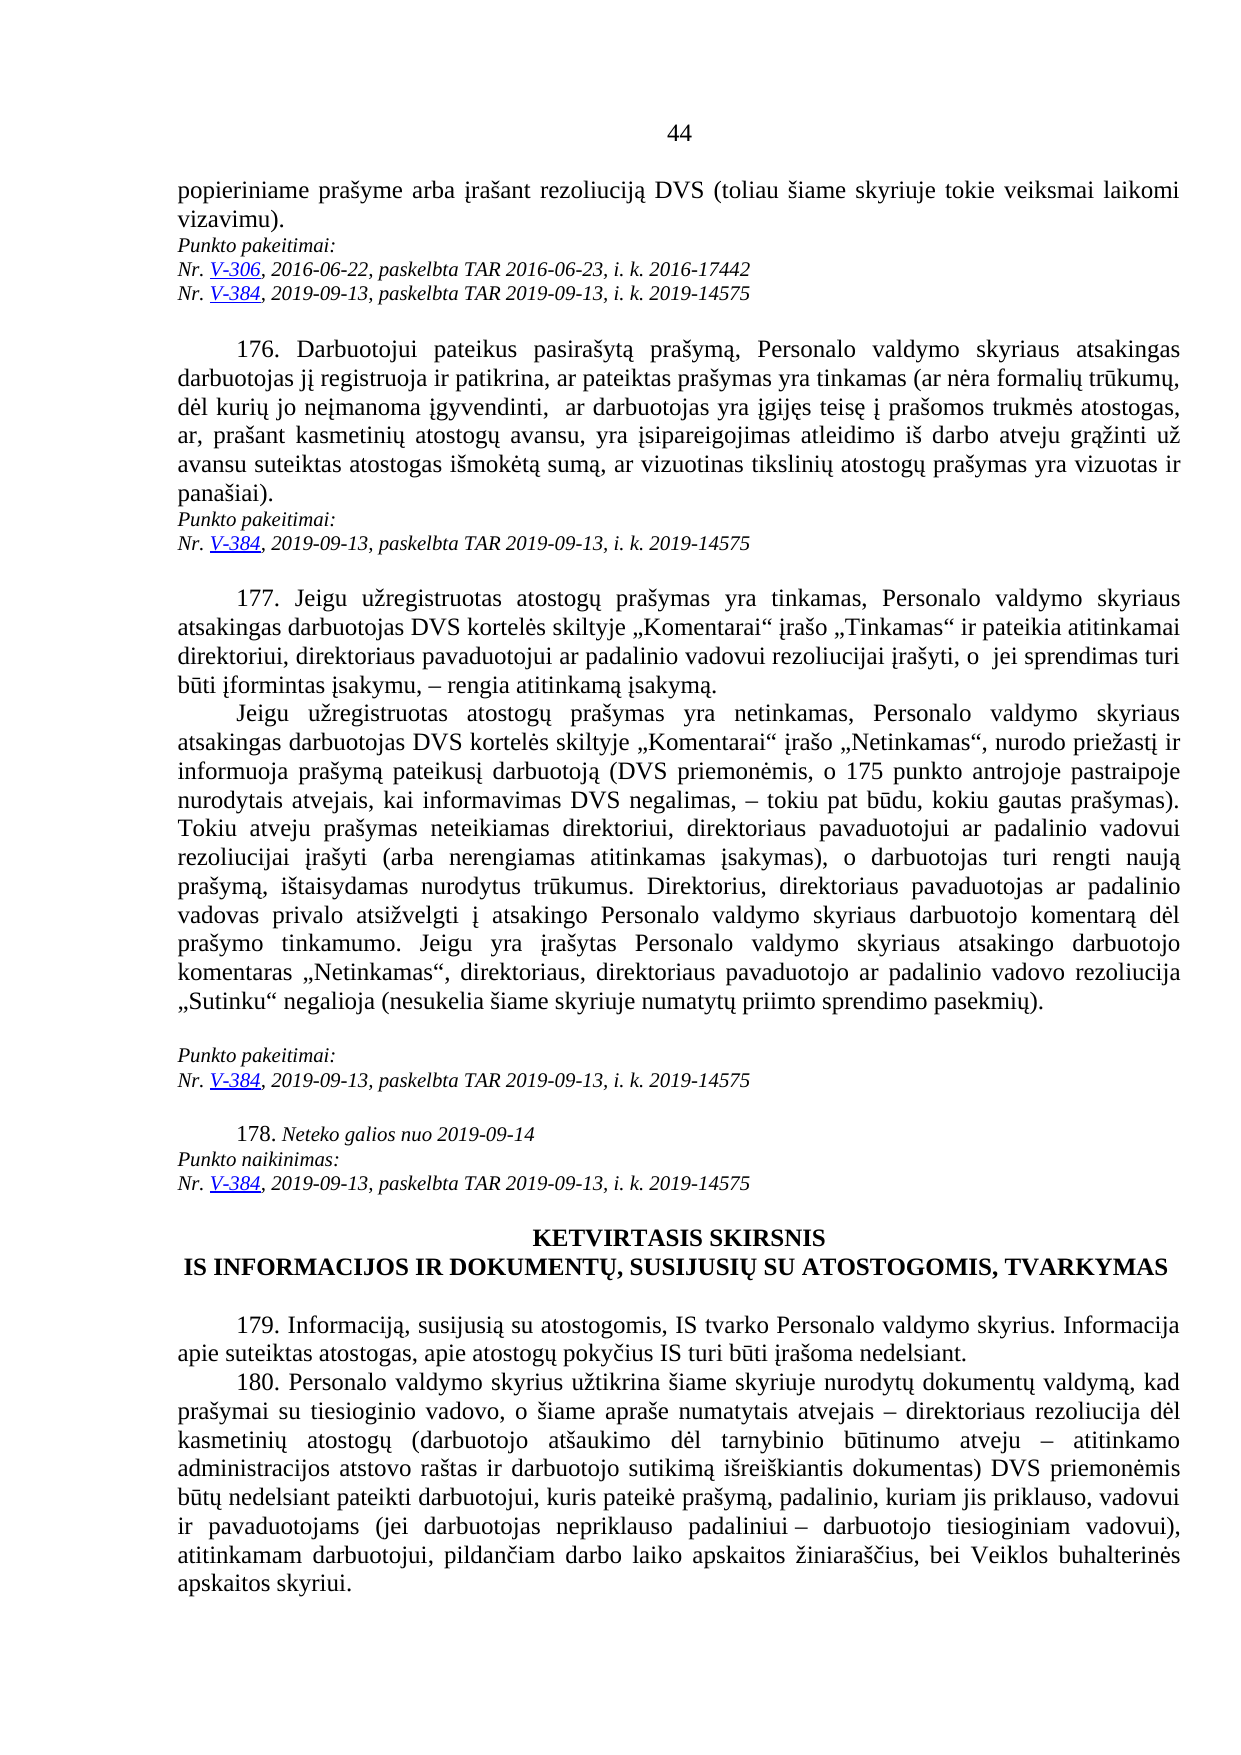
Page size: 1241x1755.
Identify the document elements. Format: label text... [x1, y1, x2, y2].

text 180. Personalo valdymo skyrius užtikrina šiame skyriuje nurodytų dokumentų valdymą, kad prašymai su tiesioginio vadovo, o šiame apraše numatytais atvejais – direktoriaus rezoliucija dėl kasmetinių atostogų (darbuotojo atšaukimo dėl tarnybinio būtinumo atveju – atitinkamo administracijos atstovo raštas ir darbuotojo sutikimą išreiškiantis dokumentas) DVS priemonėmis būtų nedelsiant pateikti darbuotojui, kuris pateikė prašymą, padalinio, kuriam jis priklauso, vadovui ir pavaduotojams (jei darbuotojas nepriklauso padaliniui – darbuotojo tiesioginiam vadovui), atitinkamam darbuotojui, pildančiam darbo laiko apskaitos žiniaraščius, bei Veiklos buhalterinės apskaitos skyriui. [177, 1367, 1181, 1597]
text Jeigu užregistruotas atostogų prašymas yra netinkamas, Personalo valdymo skyriaus atsakingas darbuotojas DVS kortelės skiltyje „Komentarai“ įrašo „Netinkamas“, nurodo priežastį ir informuoja prašymą pateikusį darbuotoją (DVS priemonėmis, o 175 punkto antrojoje pastraipoje nurodytais atvejais, kai informavimas DVS negalimas, – tokiu pat būdu, kokiu gautas prašymas). Tokiu atveju prašymas neteikiamas direktoriui, direktoriaus pavaduotojui ar padalinio vadovui rezoliucijai įrašyti (arba nerengiamas atitinkamas įsakymas), o darbuotojas turi rengti naują prašymą, ištaisydamas nurodytus trūkumus. Direktorius, direktoriaus pavaduotojas ar padalinio vadovas privalo atsižvelgti į atsakingo Personalo valdymo skyriaus darbuotojo komentarą dėl prašymo tinkamumo. Jeigu yra įrašytas Personalo valdymo skyriaus atsakingo darbuotojo komentaras „Netinkamas“, direktoriaus, direktoriaus pavaduotojo ar padalinio vadovo rezoliucija „Sutinku“ negalioja (nesukelia šiame skyriuje numatytų priimto sprendimo pasekmių). [177, 698, 1181, 1015]
text Punkto naikinimas: [177, 1147, 1181, 1171]
text Punkto pakeitimai: [177, 1043, 1181, 1067]
text Nr. V-384, 2019-09-13, paskelbta TAR 2019-09-13, i. k. 2019-14575 [177, 1171, 1181, 1195]
text 177. Jeigu užregistruotas atostogų prašymas yra tinkamas, Personalo valdymo skyriaus atsakingas darbuotojas DVS kortelės skiltyje „Komentarai“ įrašo „Tinkamas“ ir pateikia atitinkamai direktoriui, direktoriaus pavaduotojui ar padalinio vadovui rezoliucijai įrašyti, o jei sprendimas turi būti įformintas įsakymu, – rengia atitinkamą įsakymą. [177, 583, 1181, 698]
text Punkto pakeitimai: [177, 507, 1181, 531]
text Nr. V-306, 2016-06-22, paskelbta TAR 2016-06-23, i. k. 2016-17442 [177, 257, 1181, 281]
text Nr. V-384, 2019-09-13, paskelbta TAR 2019-09-13, i. k. 2019-14575 [177, 1067, 1181, 1092]
text 179. Informaciją, susijusią su atostogomis, IS tvarko Personalo valdymo skyrius. Informacija apie suteiktas atostogas, apie atostogų pokyčius IS turi būti įrašoma nedelsiant. [177, 1310, 1181, 1367]
text Punkto pakeitimai: [177, 233, 1181, 257]
text ketvirtasis skirsnis [177, 1223, 1181, 1252]
text IS Informacijos ir dokumentų, susijusių su atostogomis, tvarkymas [177, 1252, 1181, 1281]
text popieriniame prašyme arba įrašant rezoliuciją DVS (toliau šiame skyriuje tokie veiksmai laikomi vizavimu). [177, 176, 1181, 233]
text Nr. V-384, 2019-09-13, paskelbta TAR 2019-09-13, i. k. 2019-14575 [177, 281, 1181, 305]
text 176. Darbuotojui pateikus pasirašytą prašymą, Personalo valdymo skyriaus atsakingas darbuotojas jį registruoja ir patikrina, ar pateiktas prašymas yra tinkamas (ar nėra formalių trūkumų, dėl kurių jo neįmanoma įgyvendinti, ar darbuotojas yra įgijęs teisę į prašomos trukmės atostogas, ar, prašant kasmetinių atostogų avansu, yra įsipareigojimas atleidimo iš darbo atveju grąžinti už avansu suteiktas atostogas išmokėtą sumą, ar vizuotinas tikslinių atostogų prašymas yra vizuotas ir panašiai). [177, 334, 1181, 507]
text 178. Neteko galios nuo 2019-09-14 [177, 1120, 1181, 1147]
text Nr. V-384, 2019-09-13, paskelbta TAR 2019-09-13, i. k. 2019-14575 [177, 531, 1181, 555]
